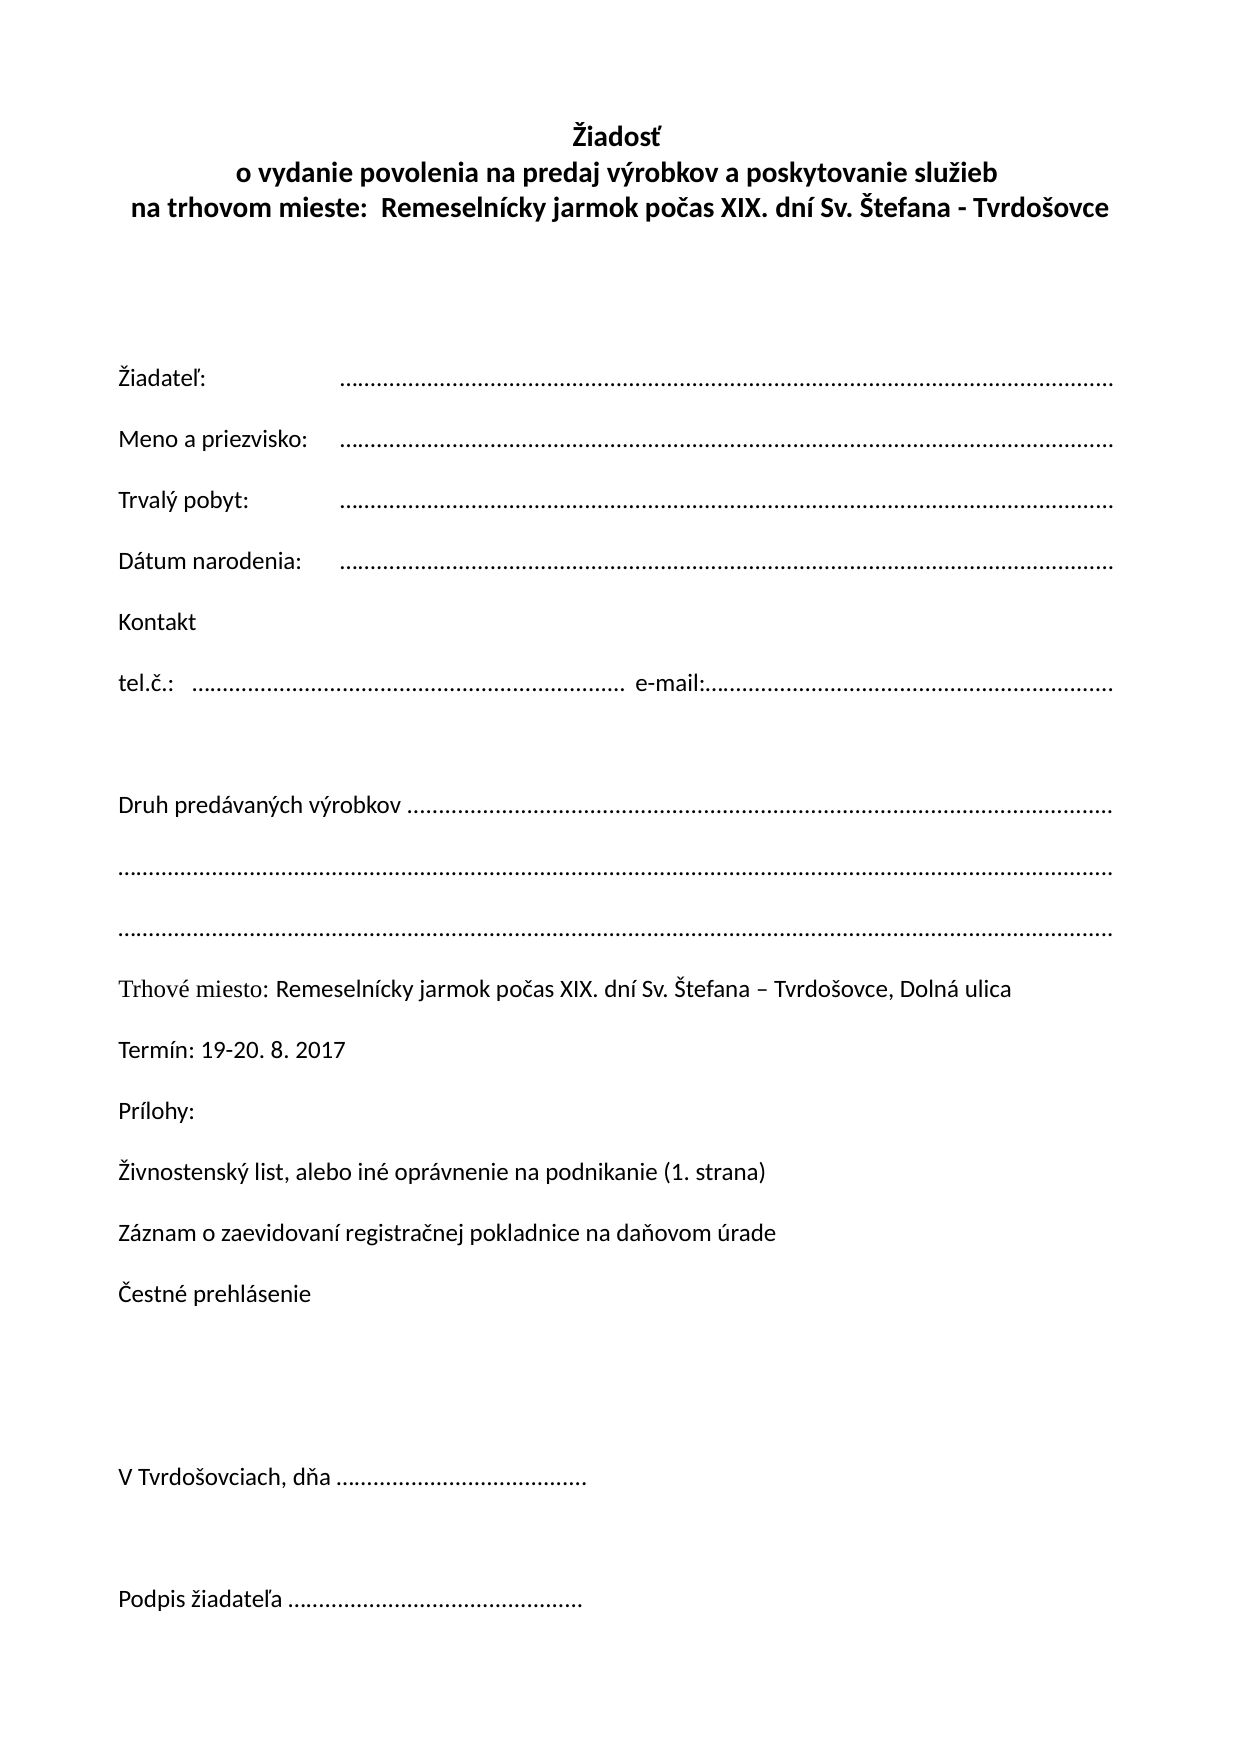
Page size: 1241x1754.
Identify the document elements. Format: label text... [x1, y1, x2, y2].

text …........................................................................................................................................................... [118, 851, 1122, 881]
text Prílohy: [118, 1095, 1122, 1125]
text Meno a priezvisko: …........................................................................................................................ [118, 423, 1122, 454]
text Kontakt [118, 607, 1122, 637]
text Čestné prehlásenie [118, 1278, 1122, 1308]
text Dátum narodenia: …........................................................................................................................ [118, 546, 1122, 576]
text Podpis žiadateľa …............................................ [118, 1583, 1122, 1614]
text Žiadosť [118, 118, 1122, 154]
text o vydanie povolenia na predaj výrobkov a poskytovanie služieb [118, 154, 1122, 189]
text Záznam o zaevidovaní registračnej pokladnice na daňovom úrade [118, 1217, 1122, 1247]
text Trhové miesto: Remeselnícky jarmok počas XIX. dní Sv. Štefana – Tvrdošovce, Dolná ulica [118, 973, 1122, 1003]
text Termín: 19-20. 8. 2017 [118, 1034, 1122, 1064]
text Živnostenský list, alebo iné oprávnenie na podnikanie (1. strana) [118, 1156, 1122, 1186]
text tel.č.: ….................................................................. e-mail:….............................................................. [118, 668, 1122, 698]
text Žiadateľ: …........................................................................................................................ [118, 362, 1122, 393]
text Trvalý pobyt: …........................................................................................................................ [118, 484, 1122, 515]
text Druh predávaných výrobkov ................................................................................................................ [118, 790, 1122, 820]
text …........................................................................................................................................................... [118, 912, 1122, 942]
text na trhovom mieste: Remeselnícky jarmok počas XIX. dní Sv. Štefana - Tvrdošovce [118, 189, 1122, 225]
text V Tvrdošovciach, dňa …..................................... [118, 1461, 1122, 1492]
